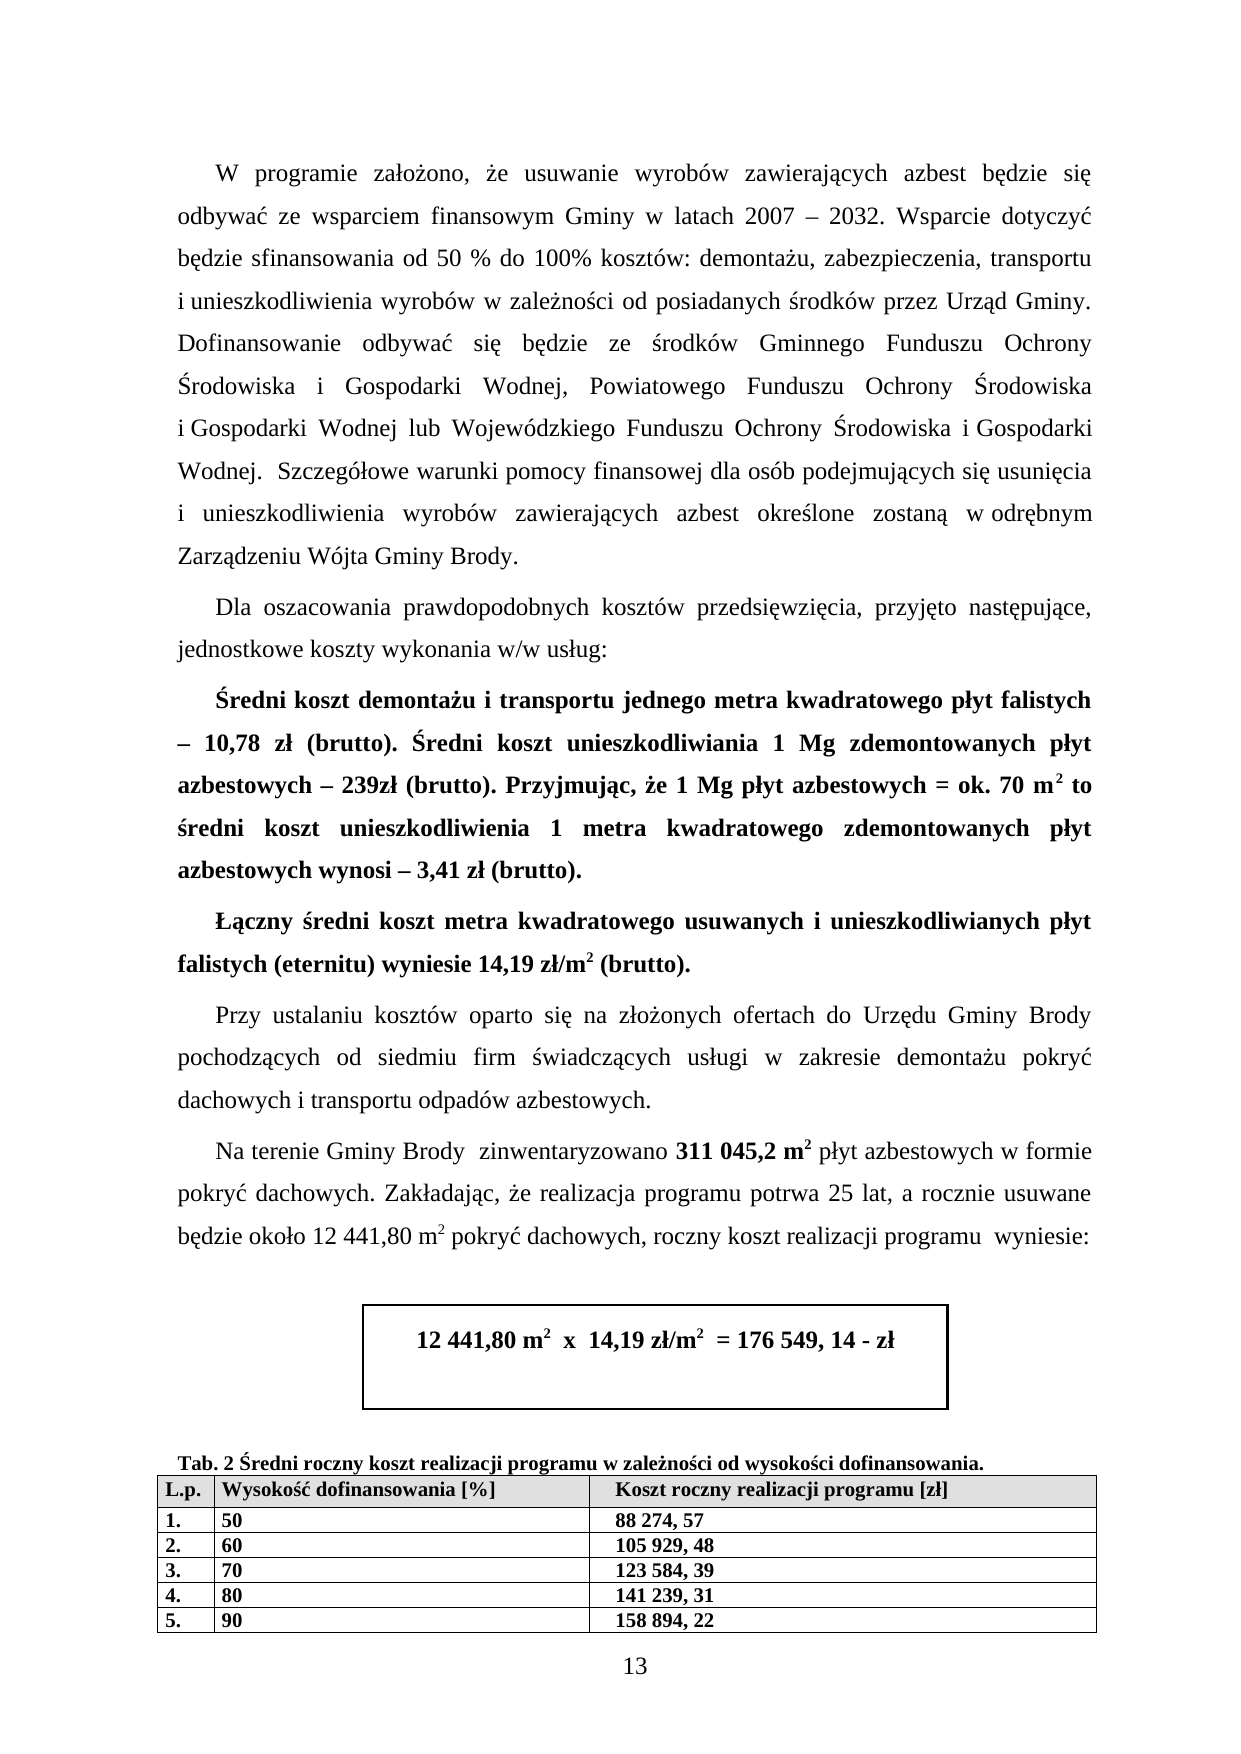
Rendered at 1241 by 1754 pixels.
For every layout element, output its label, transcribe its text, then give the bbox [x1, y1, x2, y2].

table_cell 1. [158, 1508, 214, 1532]
table_cell 60 [215, 1533, 589, 1557]
table_cell 123 584, 39 [590, 1558, 1096, 1582]
text Średni koszt demontażu i transportu jednego metra kwadratowego płyt falistych – 10,78 zł (brutto). Średni koszt unieszkodliwiania 1 Mg zdemontowanych płyt azbestowych – 239zł (brutto). Przyjmując, że 1 Mg płyt azbestowych = ok. 70 m2 to średni koszt unieszkodliwienia 1 metra kwadratowego zdemontowanych płyt azbestowych wynosi – 3,41 zł (brutto). [177, 675, 1092, 887]
table_cell 105 929, 48 [590, 1533, 1096, 1557]
table_header Koszt roczny realizacji programu [zł] [590, 1476, 1096, 1507]
text Łączny średni koszt metra kwadratowego usuwanych i unieszkodliwianych płyt falistych (eternitu) wyniesie 14,19 zł/m2 (brutto). [177, 896, 1092, 981]
table_header Wysokość dofinansowania [%] [215, 1476, 589, 1507]
table_cell 4. [158, 1583, 214, 1607]
table_cell 50 [215, 1508, 589, 1532]
table_cell 158 894, 22 [590, 1608, 1096, 1632]
text Tab. 2 Średni roczny koszt realizacji programu w zależności od wysokości dofinansowania. [177, 1451, 1092, 1475]
text Na terenie Gminy Brody zinwentaryzowano 311 045,2 m2 płyt azbestowych w formie pokryć dachowych. Zakładając, że realizacja programu potrwa 25 lat, a rocznie usuwane będzie około 12 441,80 m2 pokryć dachowych, roczny koszt realizacji programu wyniesie: [177, 1125, 1092, 1253]
table_header 12 441,80 m2 x 14,19 zł/m2 = 176 549, 14 - zł [364, 1306, 946, 1408]
table_cell 3. [158, 1558, 214, 1582]
table_cell 80 [215, 1583, 589, 1607]
table_cell 70 [215, 1558, 589, 1582]
text W programie założono, że usuwanie wyrobów zawierających azbest będzie się odbywać ze wsparciem finansowym Gminy w latach 2007 – 2032. Wsparcie dotyczyć będzie sfinansowania od 50 % do 100% kosztów: demontażu, zabezpieczenia, transportu i unieszkodliwienia wyrobów w zależności od posiadanych środków przez Urząd Gminy. Dofinansowanie odbywać się będzie ze środków Gminnego Funduszu Ochrony Środowiska i Gospodarki Wodnej, Powiatowego Funduszu Ochrony Środowiska i Gospodarki Wodnej lub Wojewódzkiego Funduszu Ochrony Środowiska i Gospodarki Wodnej. Szczegółowe warunki pomocy finansowej dla osób podejmujących się usunięcia i unieszkodliwienia wyrobów zawierających azbest określone zostaną w odrębnym Zarządzeniu Wójta Gminy Brody. [177, 148, 1092, 573]
table_cell 141 239, 31 [590, 1583, 1096, 1607]
table_cell 5. [158, 1608, 214, 1632]
table_cell 90 [215, 1608, 589, 1632]
table_header L.p. [158, 1476, 214, 1507]
text Dla oszacowania prawdopodobnych kosztów przedsięwzięcia, przyjęto następujące, jednostkowe koszty wykonania w/w usług: [177, 581, 1092, 666]
table_cell 2. [158, 1533, 214, 1557]
text Przy ustalaniu kosztów oparto się na złożonych ofertach do Urzędu Gminy Brody pochodzących od siedmiu firm świadczących usługi w zakresie demontażu pokryć dachowych i transportu odpadów azbestowych. [177, 989, 1092, 1117]
table_cell 88 274, 57 [590, 1508, 1096, 1532]
